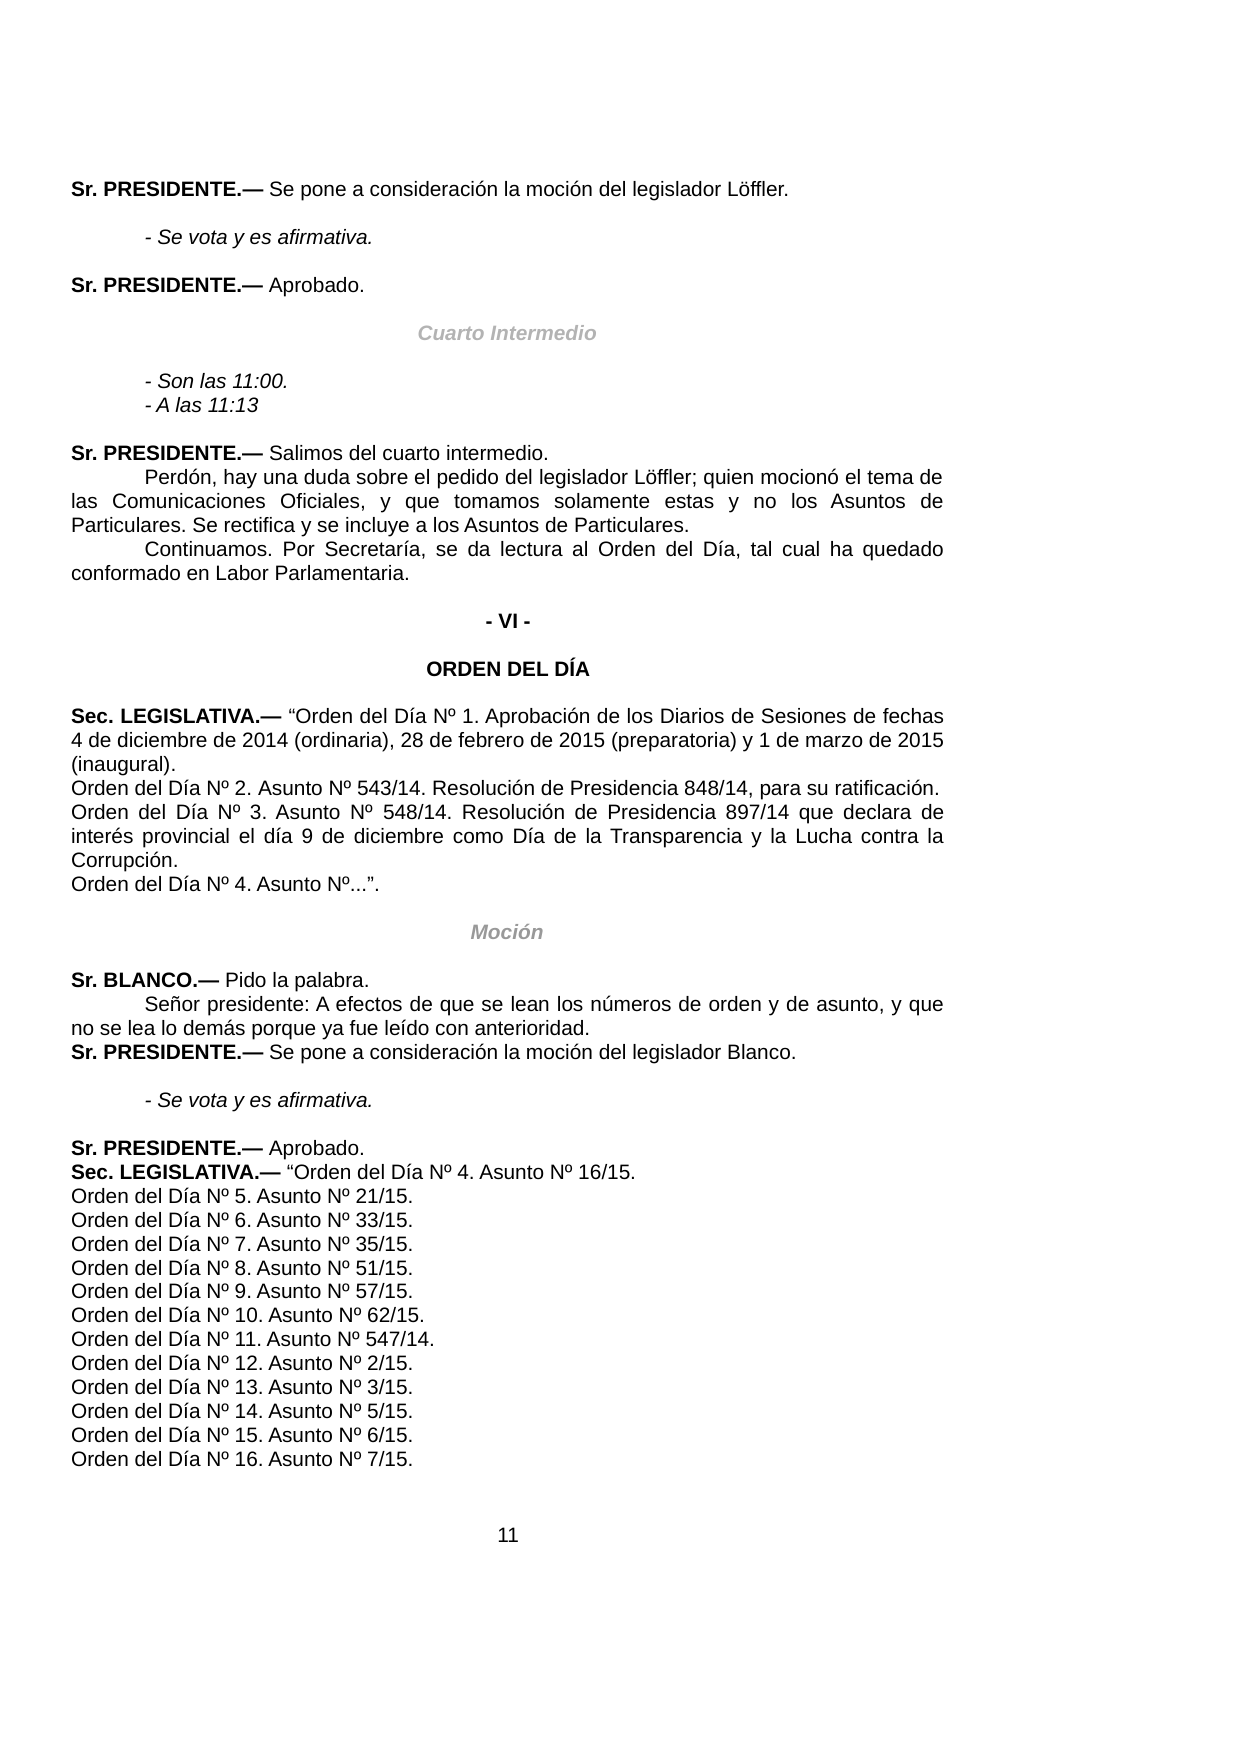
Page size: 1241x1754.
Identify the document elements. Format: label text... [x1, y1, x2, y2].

text Sr. BLANCO.— Pido la palabra. [71, 968, 945, 992]
text ORDEN DEL DÍA [71, 656, 945, 680]
text Orden del Día Nº 14. Asunto Nº 5/15. [71, 1399, 945, 1423]
text - Se vota y es afirmativa. [71, 1088, 945, 1112]
text Orden del Día Nº 3. Asunto Nº 548/14. Resolución de Presidencia 897/14 que declara de interés provincial el día 9 de diciembre como Día de la Transparencia y la Lucha contra la Corrupción. [71, 800, 945, 872]
text Moción [71, 920, 945, 944]
text Orden del Día Nº 10. Asunto Nº 62/15. [71, 1303, 945, 1327]
text - Son las 11:00. [71, 369, 945, 393]
text Orden del Día Nº 12. Asunto Nº 2/15. [71, 1351, 945, 1375]
text Sr. PRESIDENTE.— Salimos del cuarto intermedio. [71, 441, 945, 465]
text Orden del Día Nº 7. Asunto Nº 35/15. [71, 1231, 945, 1255]
text Señor presidente: A efectos de que se lean los números de orden y de asunto, y que no se lea lo demás porque ya fue leído con anterioridad. [71, 992, 945, 1040]
text Sr. PRESIDENTE.— Aprobado. [71, 273, 945, 297]
text - Se vota y es afirmativa. [71, 225, 945, 249]
text Orden del Día Nº 9. Asunto Nº 57/15. [71, 1279, 945, 1303]
text Sec. LEGISLATIVA.— “Orden del Día Nº 4. Asunto Nº 16/15. [71, 1159, 945, 1183]
text Orden del Día Nº 11. Asunto Nº 547/14. [71, 1327, 945, 1351]
text Sr. PRESIDENTE.— Se pone a consideración la moción del legislador Blanco. [71, 1040, 945, 1064]
text Perdón, hay una duda sobre el pedido del legislador Löffler; quien mocionó el tema de las Comunicaciones Oficiales, y que tomamos solamente estas y no los Asuntos de Particulares. Se rectifica y se incluye a los Asuntos de Particulares. [71, 465, 945, 537]
text Sr. PRESIDENTE.— Aprobado. [71, 1136, 945, 1159]
text Orden del Día Nº 2. Asunto Nº 543/14. Resolución de Presidencia 848/14, para su ratificación. [71, 776, 945, 800]
text Orden del Día Nº 13. Asunto Nº 3/15. [71, 1375, 945, 1399]
text Orden del Día Nº 4. Asunto Nº...”. [71, 872, 945, 896]
text Orden del Día Nº 16. Asunto Nº 7/15. [71, 1447, 945, 1471]
text - VI - [71, 608, 945, 632]
text - A las 11:13 [71, 393, 945, 417]
text Sec. LEGISLATIVA.— “Orden del Día Nº 1. Aprobación de los Diarios de Sesiones de fechas 4 de diciembre de 2014 (ordinaria), 28 de febrero de 2015 (preparatoria) y 1 de marzo de 2015 (inaugural). [71, 704, 945, 776]
text Sr. PRESIDENTE.— Se pone a consideración la moción del legislador Löffler. [71, 177, 945, 201]
text Orden del Día Nº 8. Asunto Nº 51/15. [71, 1255, 945, 1279]
text Cuarto Intermedio [71, 321, 945, 345]
text Orden del Día Nº 5. Asunto Nº 21/15. [71, 1183, 945, 1207]
text Continuamos. Por Secretaría, se da lectura al Orden del Día, tal cual ha quedado conformado en Labor Parlamentaria. [71, 537, 945, 584]
text Orden del Día Nº 6. Asunto Nº 33/15. [71, 1207, 945, 1231]
text Orden del Día Nº 15. Asunto Nº 6/15. [71, 1423, 945, 1447]
